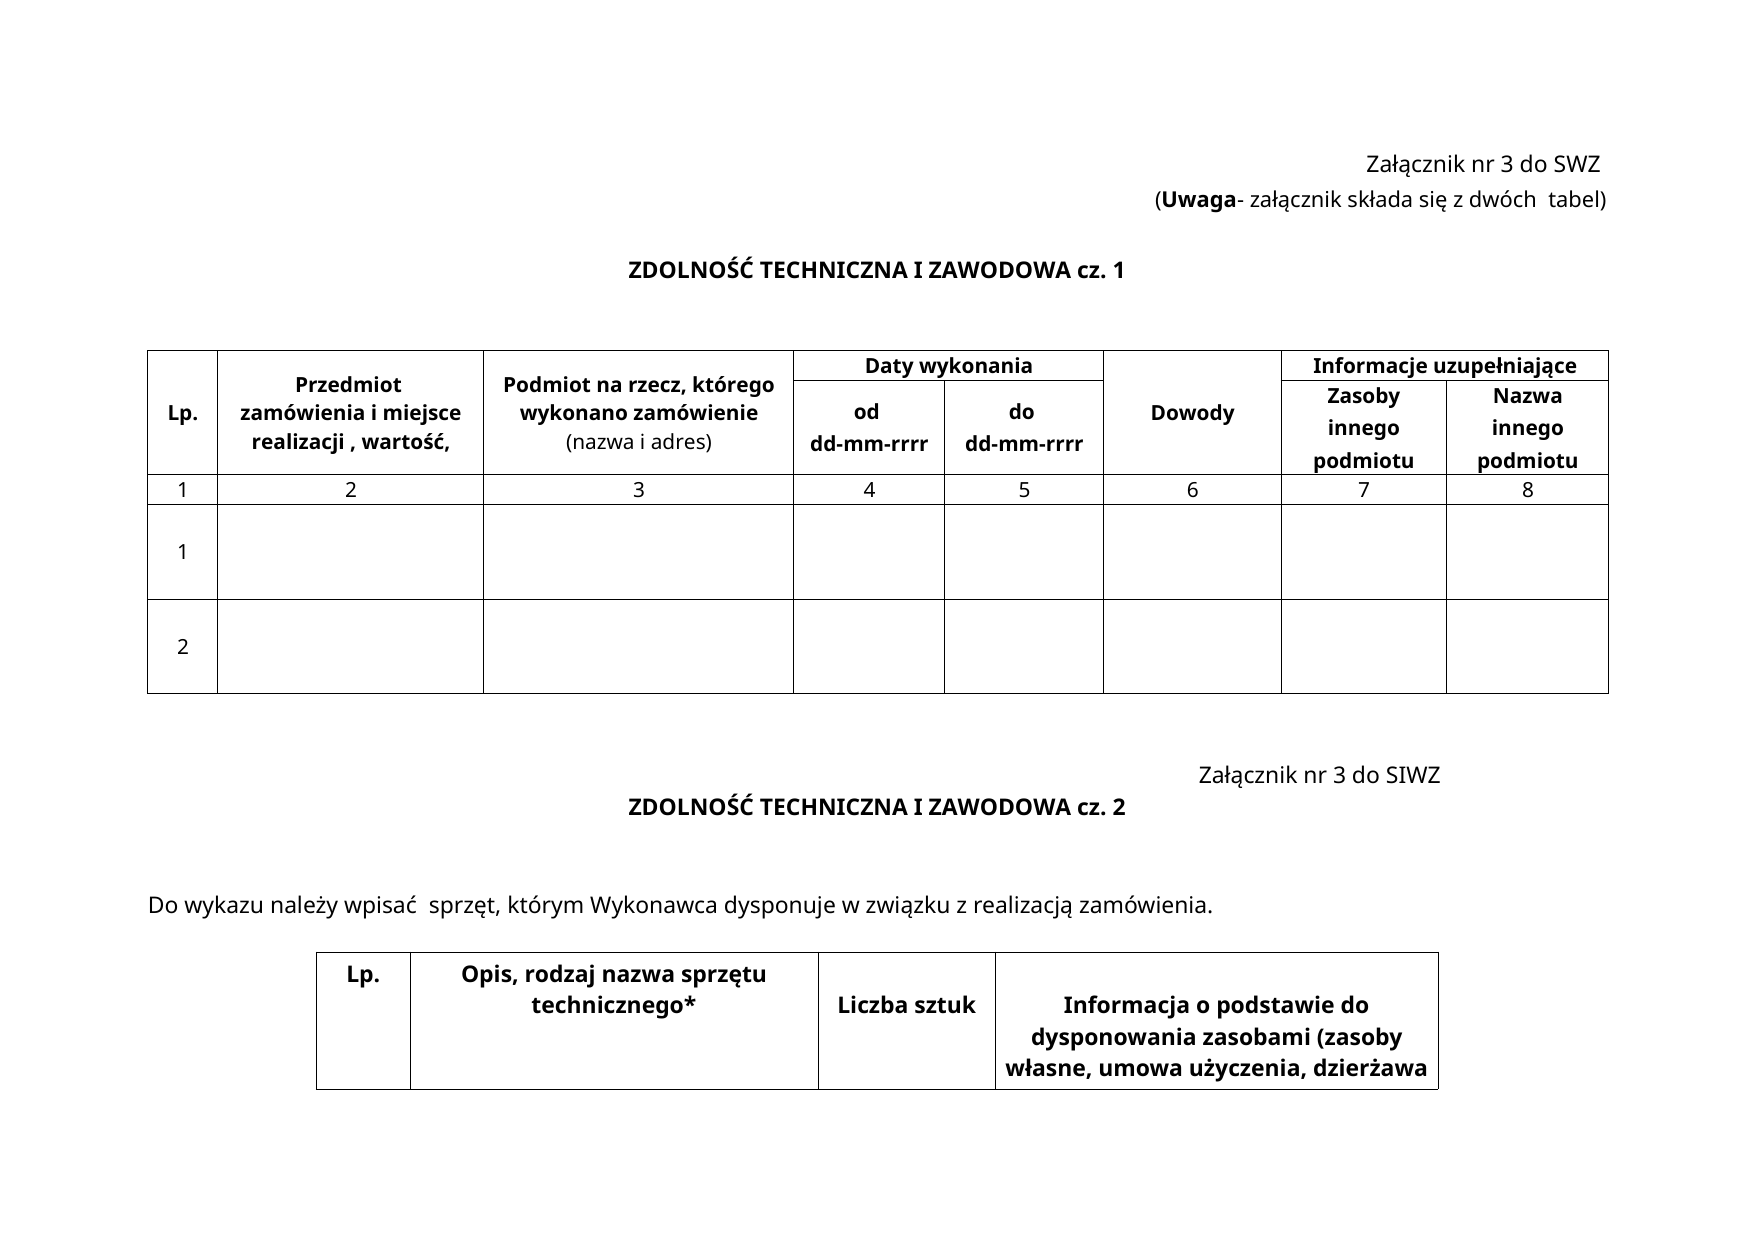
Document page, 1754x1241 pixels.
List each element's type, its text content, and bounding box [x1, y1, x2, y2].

table_cell 7 [1282, 475, 1446, 504]
table_cell [1104, 600, 1281, 693]
table_cell 6 [1104, 475, 1281, 504]
table_header Informacja o podstawie do dysponowania zasobami (zasoby własne, umowa użyczenia, dzierżawa [996, 953, 1438, 1089]
table_cell [484, 505, 793, 598]
table_cell 2 [148, 600, 217, 693]
table_cell 5 [945, 475, 1103, 504]
table_cell 2 [218, 475, 483, 504]
table_cell [218, 600, 483, 693]
table_cell 3 [484, 475, 793, 504]
table_cell Nazwa innego podmiotu [1447, 381, 1608, 474]
table_cell 1 [148, 475, 217, 504]
table_cell do dd-mm-rrrr [945, 381, 1103, 474]
table_cell [945, 600, 1103, 693]
table_cell [794, 505, 944, 598]
table_header Opis, rodzaj nazwa sprzętu technicznego* [411, 953, 818, 1089]
table_header Dowody [1104, 351, 1281, 474]
table_cell od dd-mm-rrrr [794, 381, 944, 474]
table_cell [1447, 600, 1608, 693]
table_cell 4 [794, 475, 944, 504]
table_cell [1282, 505, 1446, 598]
table_cell [218, 505, 483, 598]
table_cell [484, 600, 793, 693]
table_cell [945, 505, 1103, 598]
table_header Daty wykonania [794, 351, 1103, 380]
table_cell [1447, 505, 1608, 598]
table_header Przedmiot zamówienia i miejsce realizacji , wartość, [218, 351, 483, 474]
table_header Informacje uzupełniające [1282, 351, 1608, 380]
text ZDOLNOŚĆ TECHNICZNA I ZAWODOWA cz. 2 [148, 791, 1606, 822]
table_cell [794, 600, 944, 693]
table_header Lp. [317, 953, 410, 1089]
text Do wykazu należy wpisać sprzęt, którym Wykonawca dysponuje w związku z realizacją zamówienia. [148, 889, 1606, 920]
table_cell 8 [1447, 475, 1608, 504]
text (Uwaga- załącznik składa się z dwóch tabel) [148, 183, 1606, 213]
text Załącznik nr 3 do SWZ [148, 148, 1606, 179]
table_header Liczba sztuk [819, 953, 995, 1089]
table_cell 1 [148, 505, 217, 598]
text ZDOLNOŚĆ TECHNICZNA I ZAWODOWA cz. 1 [148, 254, 1606, 285]
text Załącznik nr 3 do SIWZ [959, 759, 1606, 791]
table_cell [1104, 505, 1281, 598]
table_cell [1282, 600, 1446, 693]
table_header Lp. [148, 351, 217, 474]
table_header Podmiot na rzecz, którego wykonano zamówienie (nazwa i adres) [484, 351, 793, 474]
table_cell Zasoby innego podmiotu [1282, 381, 1446, 474]
